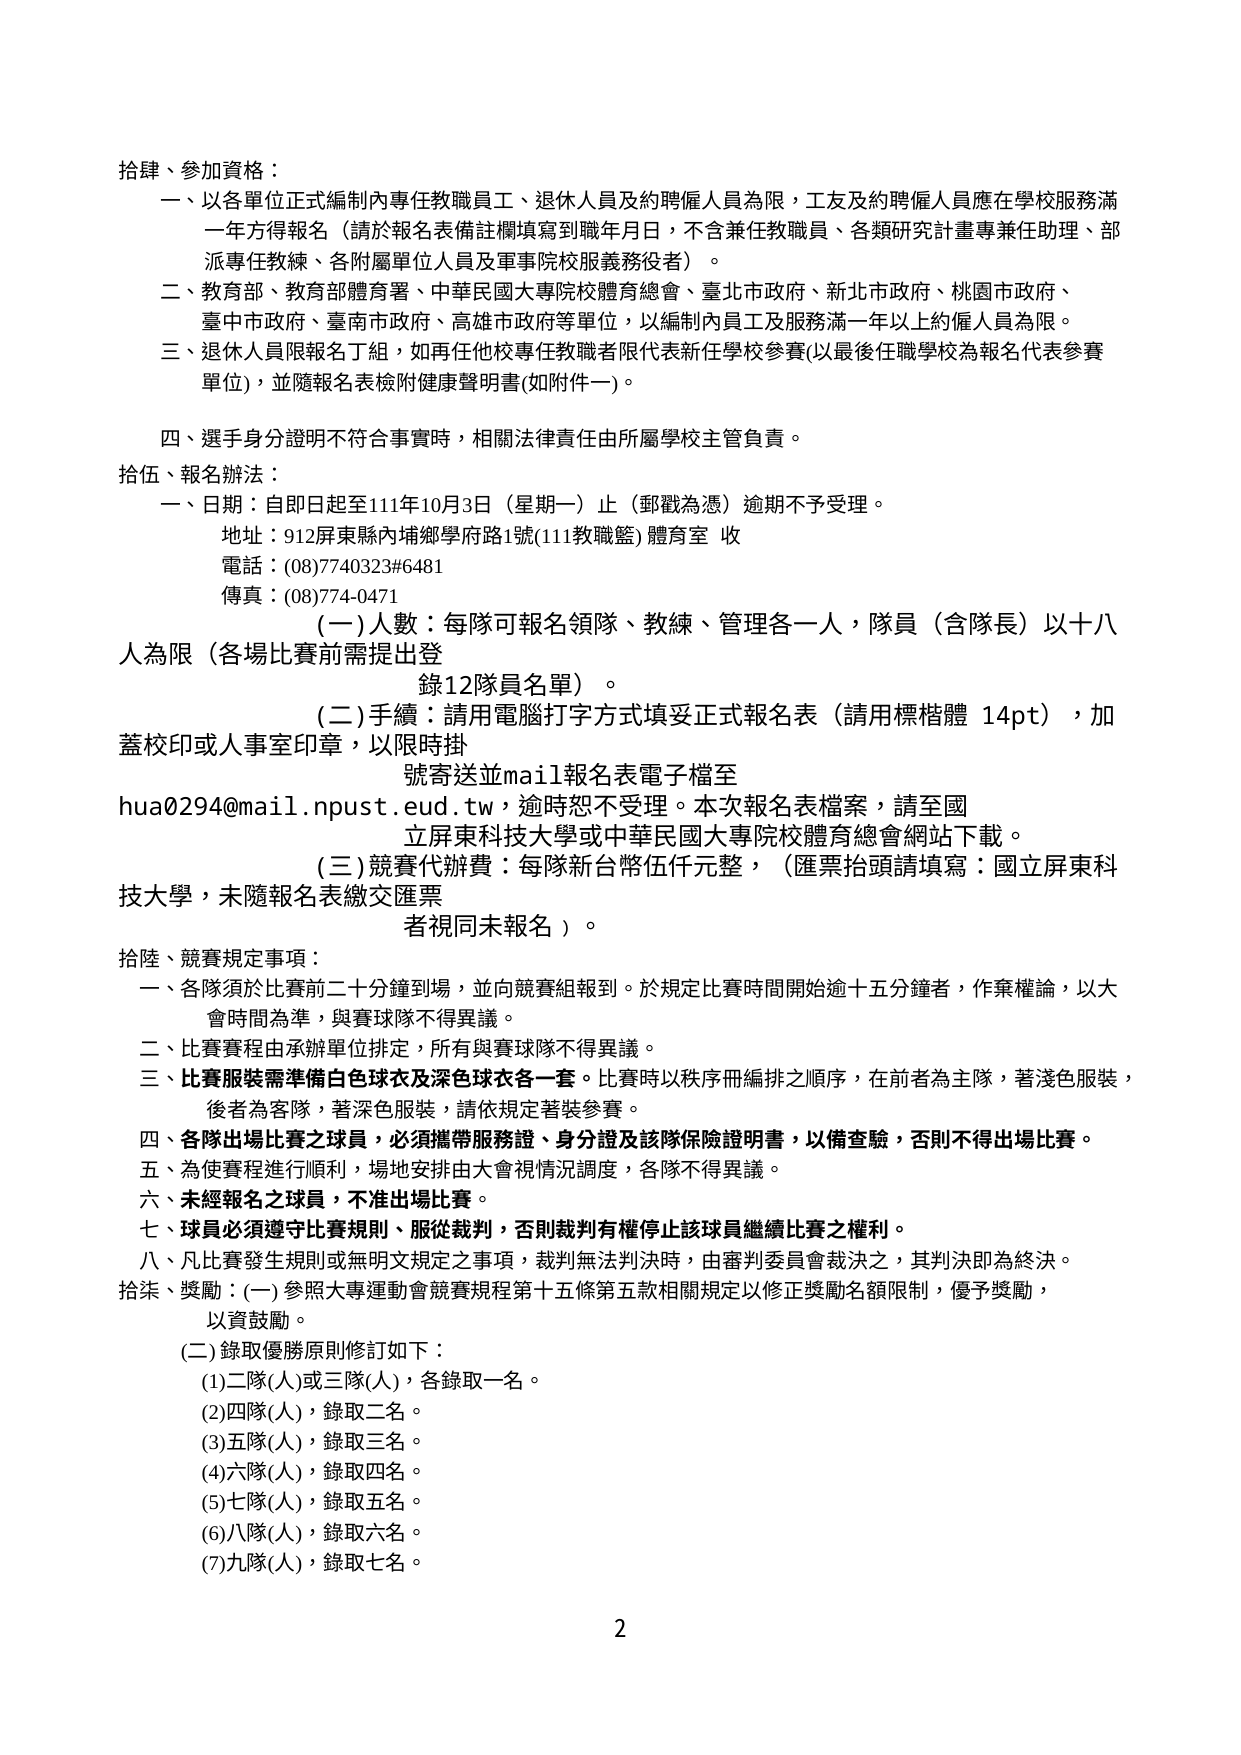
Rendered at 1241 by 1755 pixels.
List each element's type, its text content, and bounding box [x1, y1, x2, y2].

text 三、退休人員限報名丁組，如再任他校專任教職者限代表新任學校參賽(以最後任職學校為報名代表參賽 [118, 336, 1122, 366]
text (二) 錄取優勝原則修訂如下： [118, 1334, 1122, 1365]
text 二、教育部、教育部體育署、中華民國大專院校體育總會、臺北市政府、新北市政府、桃園市政府、 [118, 275, 1122, 305]
text 四、選手身分證明不符合事實時，相關法律責任由所屬學校主管負責。 [118, 396, 1122, 458]
text 拾柒、獎勵：(一) 參照大專運動會競賽規程第十五條第五款相關規定以修正獎勵名額限制，優予獎勵， [118, 1274, 1122, 1304]
text 傳真：(08)774-0471 [221, 579, 1122, 609]
text (4)六隊(人)，錄取四名。 [118, 1455, 1122, 1486]
text 拾伍、報名辦法： [118, 458, 1122, 489]
text (一)人數：每隊可報名領隊、教練、管理各一人，隊員（含隊長）以十八人為限（各場比賽前需提出登 [118, 609, 1122, 670]
text 者視同未報名﹚。 [118, 912, 1122, 942]
text 一、以各單位正式編制內專任教職員工、退休人員及約聘僱人員為限，工友及約聘僱人員應在學校服務滿一年方得報名（請於報名表備註欄填寫到職年月日，不含兼任教職員、各類研究計畫專兼任助理、部派專任教練、各附屬單位人員及軍事院校服義務役者）。 [118, 184, 1122, 275]
text (2)四隊(人)，錄取二名。 [118, 1395, 1122, 1425]
text 以資鼓勵。 [118, 1304, 1122, 1334]
text 地址：912屏東縣內埔鄉學府路1號(111教職籃) 體育室 收 [221, 519, 1122, 549]
text 立屏東科技大學或中華民國大專院校體育總會網站下載。 [118, 821, 1122, 851]
text 拾肆、參加資格： [118, 154, 1122, 184]
text 拾陸、競賽規定事項： [118, 942, 1122, 972]
text 七、球員必須遵守比賽規則、服從裁判，否則裁判有權停止該球員繼續比賽之權利。 [118, 1214, 1122, 1244]
text 一、日期：自即日起至111年10月3日（星期一）止（郵戳為憑）逾期不予受理。 [118, 489, 1122, 519]
text 電話：(08)7740323#6481 [221, 549, 1122, 579]
text (7)九隊(人)，錄取七名。 [118, 1546, 1122, 1576]
text (1)二隊(人)或三隊(人)，各錄取一名。 [118, 1365, 1122, 1395]
text 二、比賽賽程由承辦單位排定，所有與賽球隊不得異議。 [118, 1032, 1122, 1063]
text 錄12隊員名單）。 [118, 670, 1122, 700]
text 四、各隊出場比賽之球員，必須攜帶服務證、身分證及該隊保險證明書，以備查驗，否則不得出場比賽。 [118, 1123, 1122, 1153]
text (三)競賽代辦費：每隊新台幣伍仟元整，（匯票抬頭請填寫：國立屏東科技大學，未隨報名表繳交匯票 [118, 851, 1122, 912]
text 臺中市政府、臺南市政府、高雄市政府等單位，以編制內員工及服務滿一年以上約僱人員為限。 [118, 305, 1122, 336]
text (3)五隊(人)，錄取三名。 [118, 1425, 1122, 1455]
text 八、凡比賽發生規則或無明文規定之事項，裁判無法判決時，由審判委員會裁決之，其判決即為終決。 [118, 1244, 1122, 1274]
text (5)七隊(人)，錄取五名。 [118, 1486, 1122, 1516]
text 一、各隊須於比賽前二十分鐘到場，並向競賽組報到。於規定比賽時間開始逾十五分鐘者，作棄權論，以大會時間為準，與賽球隊不得異議。 [118, 972, 1122, 1032]
text 單位)，並隨報名表檢附健康聲明書(如附件一)。 [118, 366, 1122, 396]
text 三、比賽服裝需準備白色球衣及深色球衣各一套。比賽時以秩序冊編排之順序，在前者為主隊，著淺色服裝，後者為客隊，著深色服裝，請依規定著裝參賽。 [118, 1063, 1122, 1123]
text (二)手續：請用電腦打字方式填妥正式報名表（請用標楷體 14pt），加蓋校印或人事室印章，以限時掛 [118, 700, 1122, 761]
text 六、未經報名之球員，不准出場比賽。 [118, 1183, 1122, 1214]
text 號寄送並mail報名表電子檔至hua0294@mail.npust.eud.tw，逾時恕不受理。本次報名表檔案，請至國 [118, 761, 1122, 821]
text (6)八隊(人)，錄取六名。 [118, 1516, 1122, 1546]
text 五、為使賽程進行順利，場地安排由大會視情況調度，各隊不得異議。 [118, 1153, 1122, 1183]
